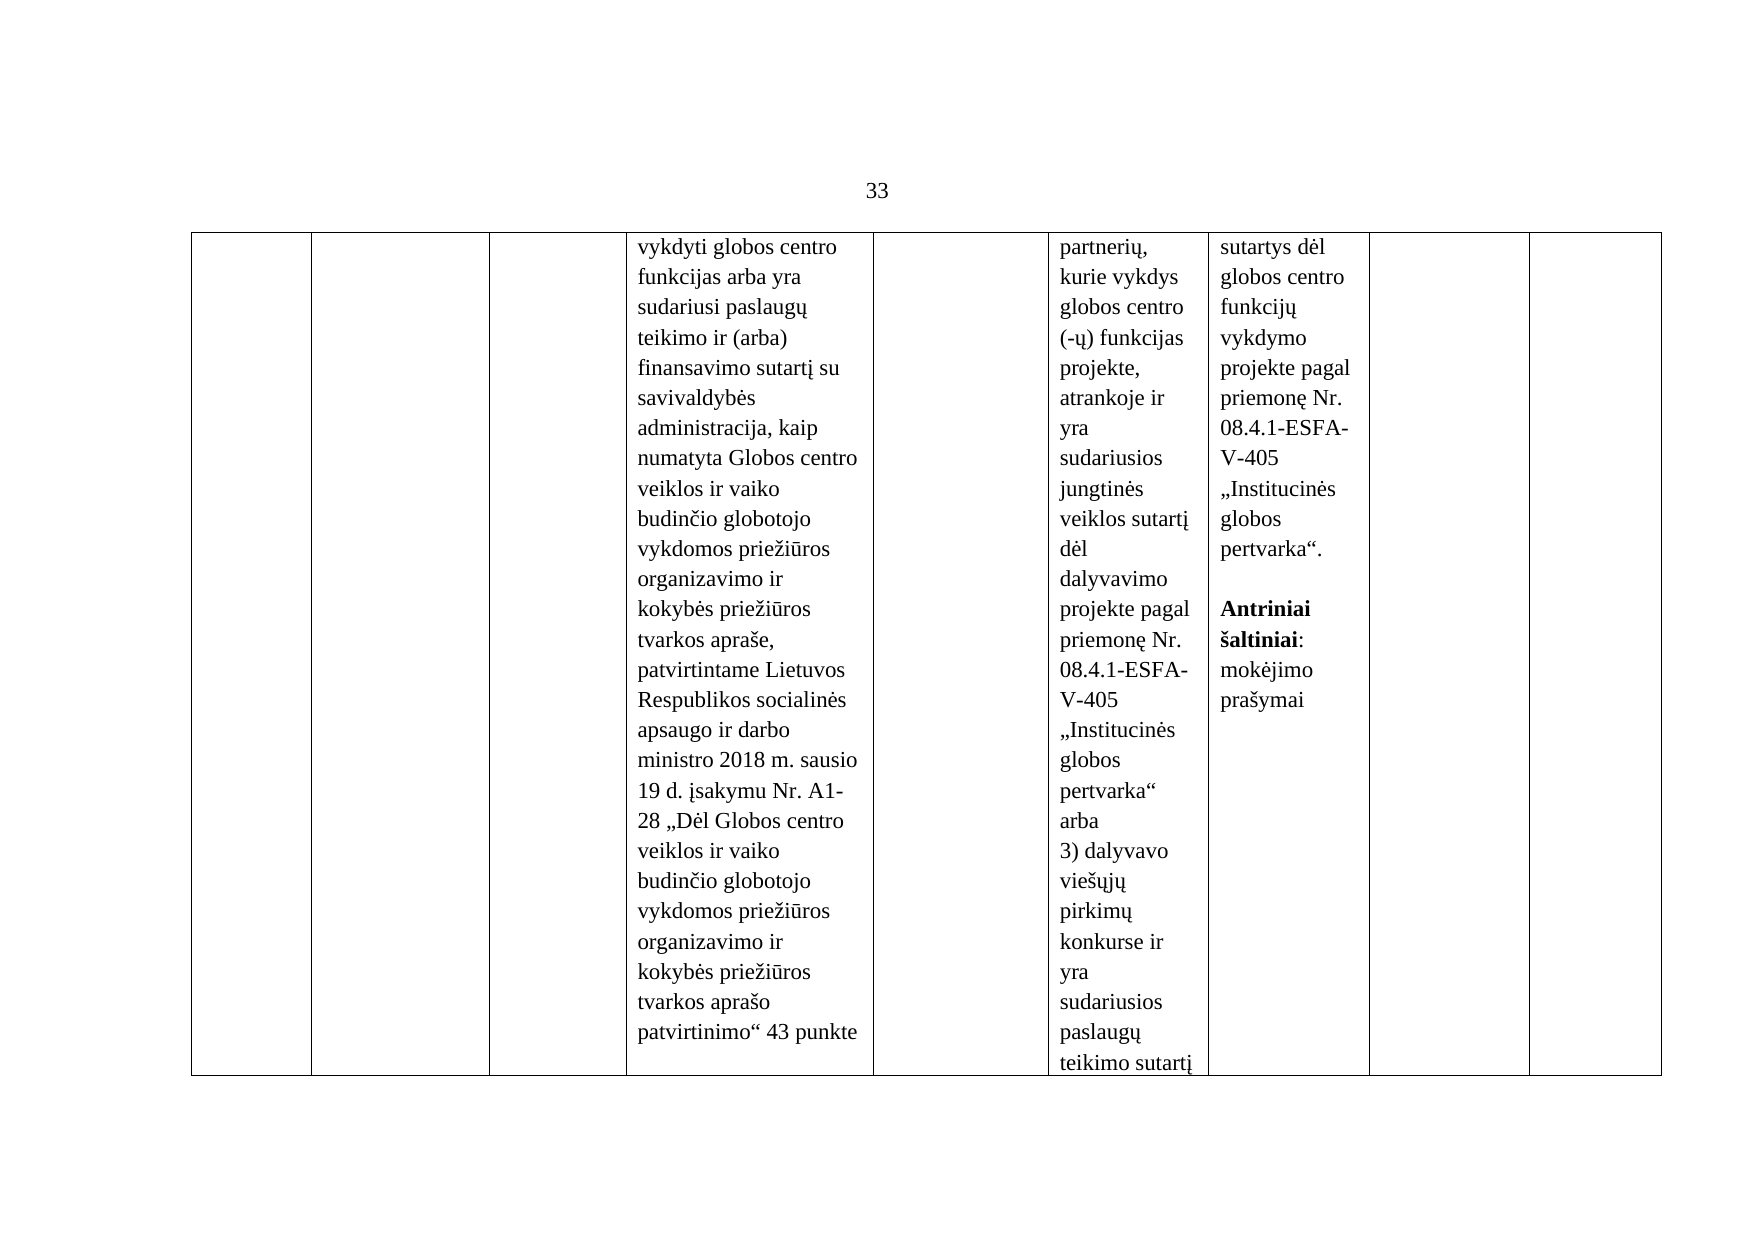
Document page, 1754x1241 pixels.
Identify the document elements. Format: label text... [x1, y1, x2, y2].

table_cell vykdyti globos centro funkcijas arba yra sudariusi paslaugų teikimo ir (arba) finansavimo sutartį su savivaldybės administracija, kaip numatyta Globos centro veiklos ir vaiko budinčio globotojo vykdomos priežiūros organizavimo ir kokybės priežiūros tvarkos apraše, patvirtintame Lietuvos Respublikos socialinės apsaugo ir darbo ministro 2018 m. sausio 19 d. įsakymu Nr. A1-28 „Dėl Globos centro veiklos ir vaiko budinčio globotojo vykdomos priežiūros organizavimo ir kokybės priežiūros tvarkos aprašo patvirtinimo“ 43 punkte [627, 233, 873, 1075]
table_cell [1370, 233, 1529, 1075]
table_cell sutartys dėl globos centro funkcijų vykdymo projekte pagal priemonę Nr. 08.4.1-ESFA-V-405 „Institucinės globos pertvarka“. Antriniai šaltiniai: mokėjimo prašymai [1209, 233, 1369, 1075]
table_cell [187, 232, 191, 1075]
table_cell [312, 233, 489, 1075]
table_cell [192, 233, 311, 1075]
table_cell partnerių, kurie vykdys globos centro (-ų) funkcijas projekte, atrankoje ir yra sudariusios jungtinės veiklos sutartį dėl dalyvavimo projekte pagal priemonę Nr. 08.4.1-ESFA-V-405 „Institucinės globos pertvarka“ arba 3) dalyvavo viešųjų pirkimų konkurse ir yra sudariusios paslaugų teikimo sutartį [1049, 233, 1208, 1075]
table_cell [490, 233, 626, 1075]
table_cell [1530, 233, 1661, 1075]
table_cell [874, 233, 1048, 1075]
